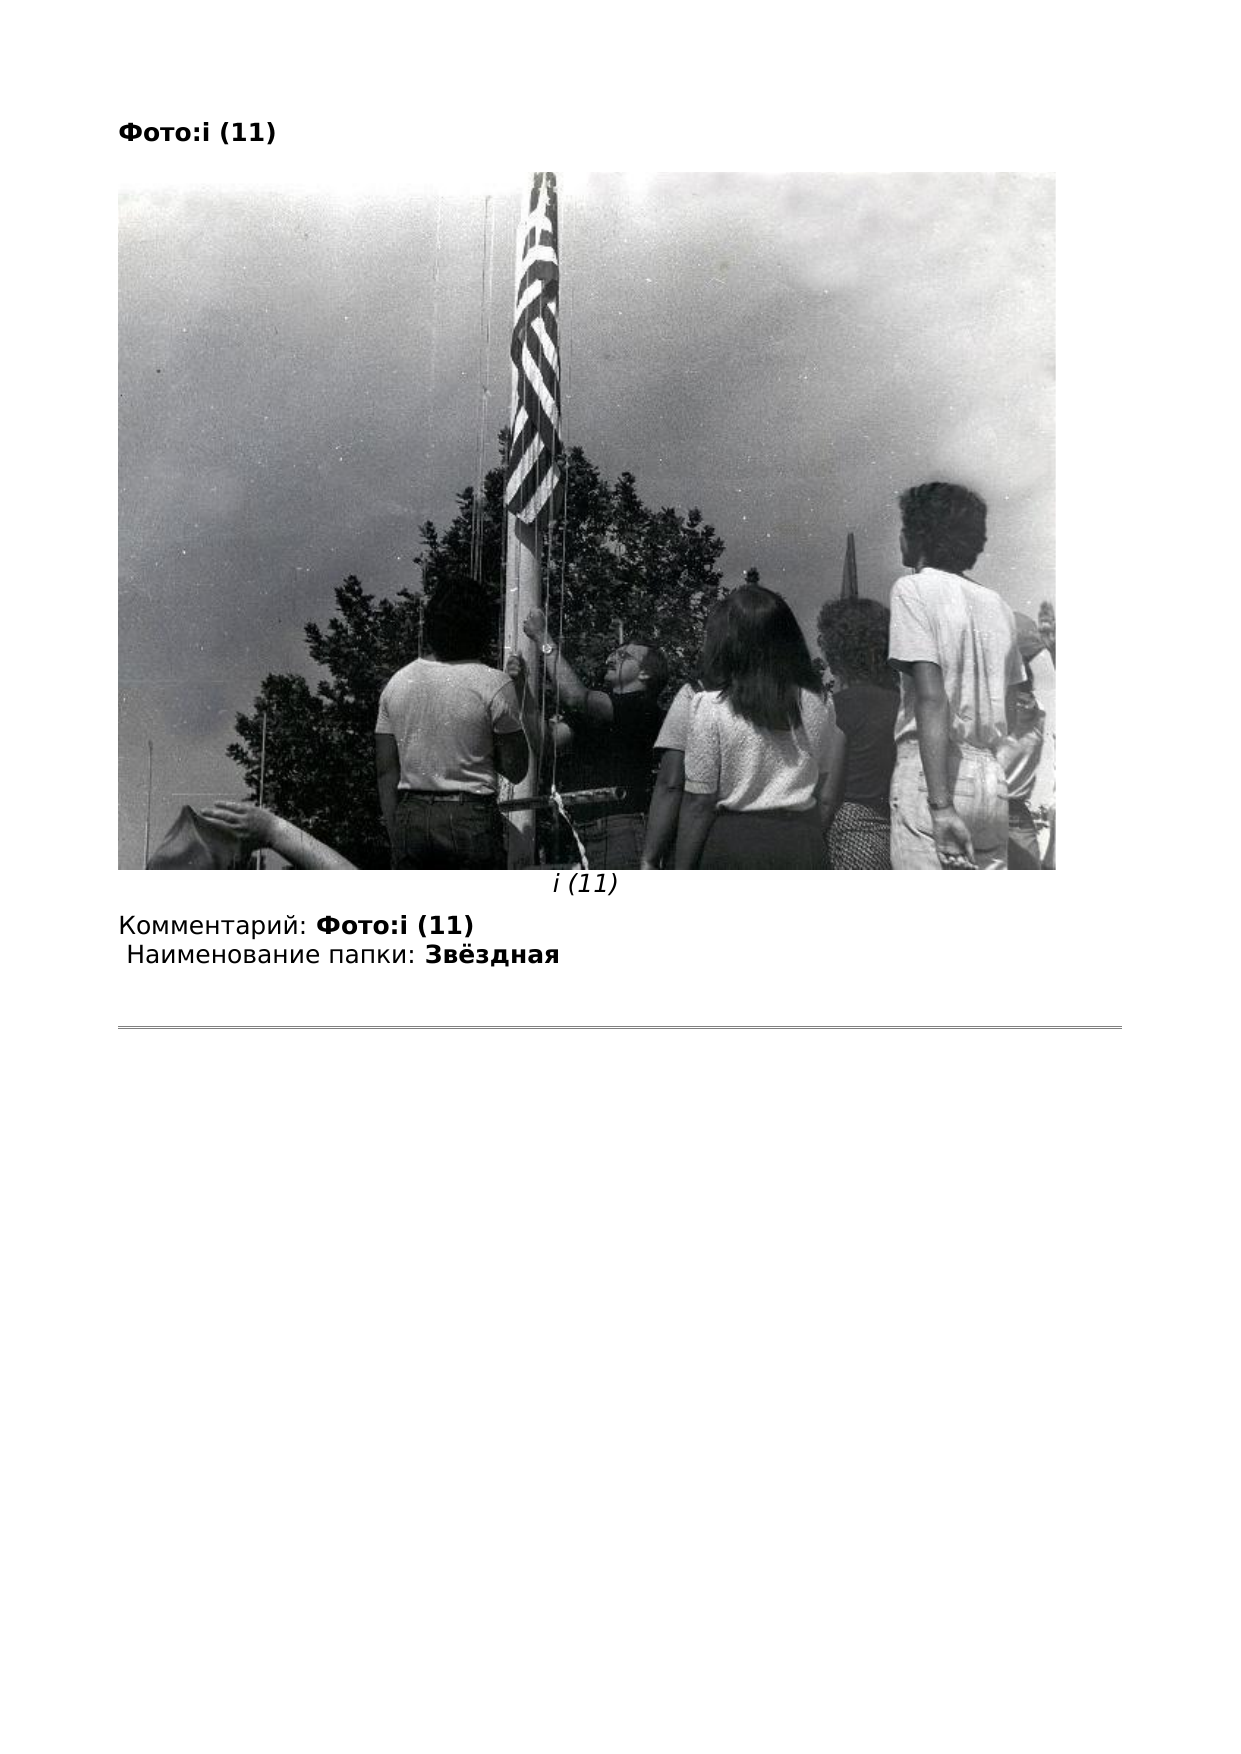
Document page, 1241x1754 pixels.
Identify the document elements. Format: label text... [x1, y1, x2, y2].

text Комментарий: Фото:i (11) Наименование папки: Звёздная [118, 911, 1122, 999]
subtitle Фото:i (11) [118, 118, 1122, 147]
text i (11) [118, 870, 1056, 899]
picture [118, 172, 1056, 870]
